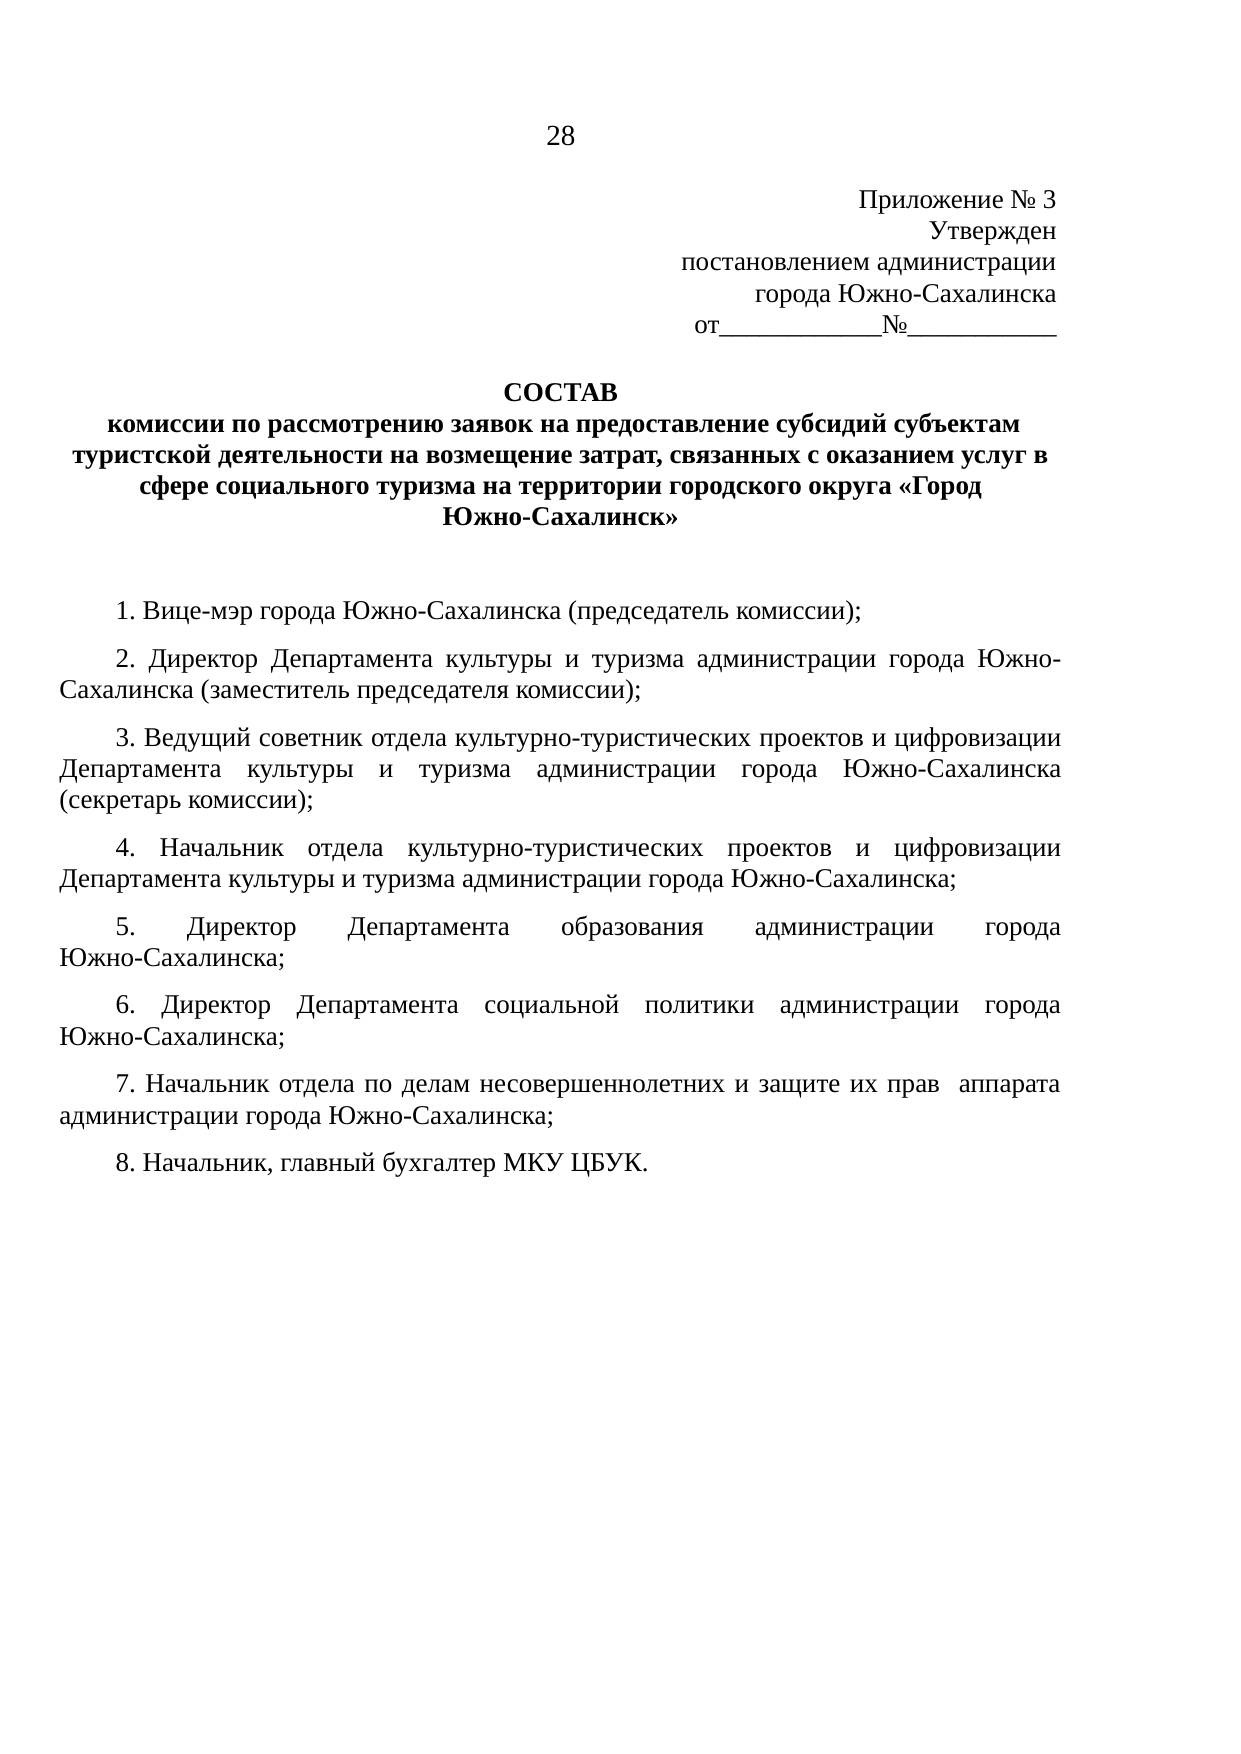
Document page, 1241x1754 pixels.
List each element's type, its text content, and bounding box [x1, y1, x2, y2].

text 5. Директор Департамента образования администрации города Южно-Сахалинска; [59, 910, 1062, 972]
text 7. Начальник отдела по делам несовершеннолетних и защите их прав аппарата администрации города Южно-Сахалинска; [59, 1068, 1062, 1130]
text 8. Начальник, главный бухгалтер МКУ ЦБУК. [59, 1147, 1062, 1178]
text 6. Директор Департамента социальной политики администрации города Южно-Сахалинска; [59, 989, 1062, 1051]
text 4. Начальник отдела культурно-туристических проектов и цифровизации Департамента культуры и туризма администрации города Южно-Сахалинска; [59, 831, 1062, 893]
table_header Приложение № 3 Утвержден постановлением администрации города Южно-Сахалинска от____________№___________ [647, 178, 1062, 345]
text 1. Вице-мэр города Южно-Сахалинска (председатель комиссии); [59, 594, 1062, 625]
text 2. Директор Департамента культуры и туризма администрации города Южно-Сахалинска (заместитель председателя комиссии); [59, 642, 1062, 704]
text СОСТАВ [59, 376, 1062, 407]
text комиссии по рассмотрению заявок на предоставление субсидий субъектам туристской деятельности на возмещение затрат, связанных с оказанием услуг в сфере социального туризма на территории городского округа «Город Южно-Сахалинск» [59, 407, 1062, 532]
text 3. Ведущий советник отдела культурно-туристических проектов и цифровизации Департамента культуры и туризма администрации города Южно-Сахалинска (секретарь комиссии); [59, 721, 1062, 814]
